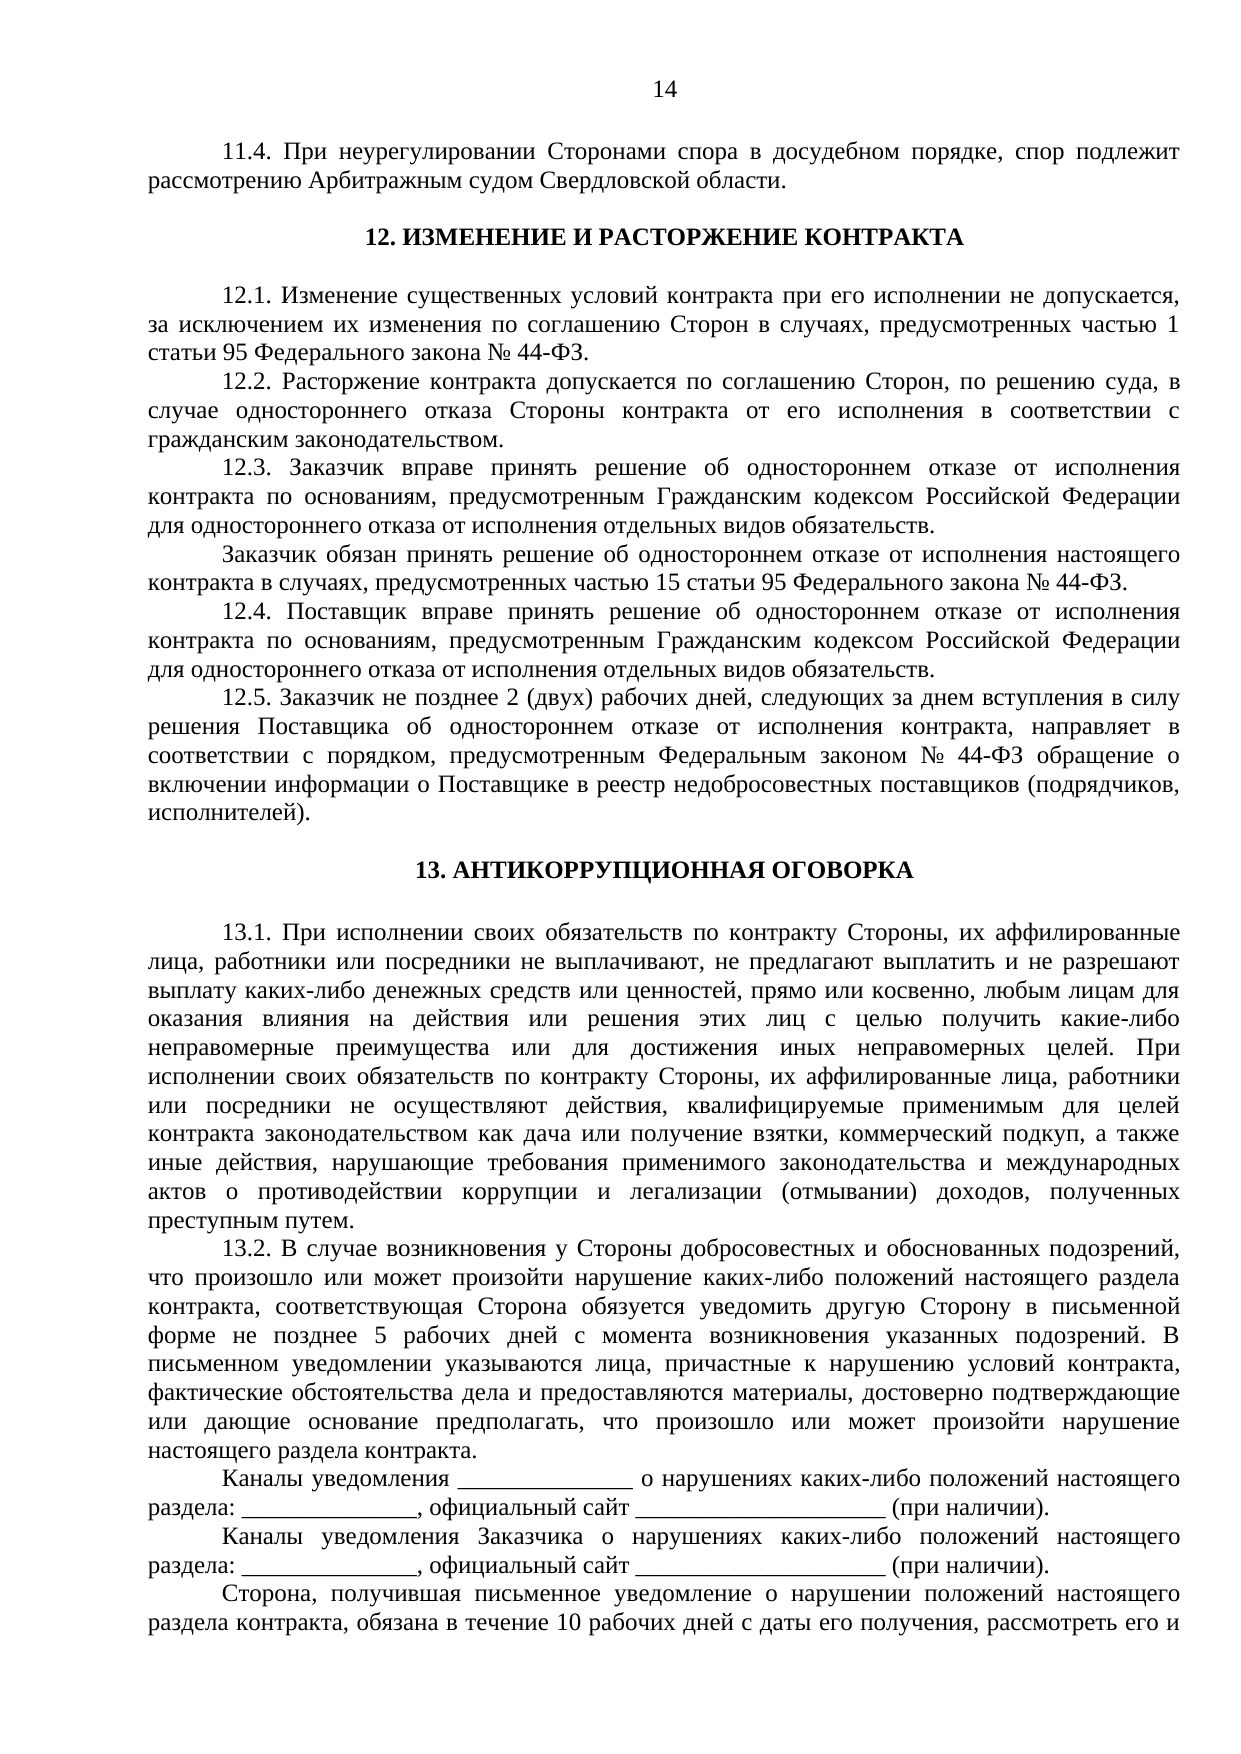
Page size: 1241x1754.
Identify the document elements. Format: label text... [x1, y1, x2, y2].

text Каналы уведомления ______________ о нарушениях каких-либо положений настоящего раздела: ______________, официальный сайт ____________________ (при наличии). [148, 1463, 1181, 1521]
text 11.4. При неурегулировании Сторонами спора в досудебном порядке, спор подлежит рассмотрению Арбитражным судом Свердловской области. [148, 136, 1181, 194]
text 12.5. Заказчик не позднее 2 (двух) рабочих дней, следующих за днем вступления в силу решения Поставщика об одностороннем отказе от исполнения контракта, направляет в соответствии с порядком, предусмотренным Федеральным законом № 44-ФЗ обращение о включении информации о Поставщике в реестр недобросовестных поставщиков (подрядчиков, исполнителей). [148, 682, 1181, 826]
text 12.4. Поставщик вправе принять решение об одностороннем отказе от исполнения контракта по основаниям, предусмотренным Гражданским кодексом Российской Федерации для одностороннего отказа от исполнения отдельных видов обязательств. [148, 596, 1181, 682]
text 13.1. При исполнении своих обязательств по контракту Стороны, их аффилированные лица, работники или посредники не выплачивают, не предлагают выплатить и не разрешают выплату каких-либо денежных средств или ценностей, прямо или косвенно, любым лицам для оказания влияния на действия или решения этих лиц с целью получить какие-либо неправомерные преимущества или для достижения иных неправомерных целей. При исполнении своих обязательств по контракту Стороны, их аффилированные лица, работники или посредники не осуществляют действия, квалифицируемые применимым для целей контракта законодательством как дача или получение взятки, коммерческий подкуп, а также иные действия, нарушающие требования применимого законодательства и международных актов о противодействии коррупции и легализации (отмывании) доходов, полученных преступным путем. [148, 917, 1181, 1233]
text Заказчик обязан принять решение об одностороннем отказе от исполнения настоящего контракта в случаях, предусмотренных частью 15 статьи 95 Федерального закона № 44-ФЗ. [148, 539, 1181, 596]
text 12.2. Расторжение контракта допускается по соглашению Сторон, по решению суда, в случае одностороннего отказа Стороны контракта от его исполнения в соответствии с гражданским законодательством. [148, 366, 1181, 452]
text Каналы уведомления Заказчика о нарушениях каких-либо положений настоящего раздела: ______________, официальный сайт ____________________ (при наличии). [148, 1521, 1181, 1578]
text 12.1. Изменение существенных условий контракта при его исполнении не допускается, за исключением их изменения по соглашению Сторон в случаях, предусмотренных частью 1 статьи 95 Федерального закона № 44-ФЗ. [148, 280, 1181, 366]
text 12.3. Заказчик вправе принять решение об одностороннем отказе от исполнения контракта по основаниям, предусмотренным Гражданским кодексом Российской Федерации для одностороннего отказа от исполнения отдельных видов обязательств. [148, 452, 1181, 539]
text 12. ИЗМЕНЕНИЕ И РАСТОРЖЕНИЕ КОНТРАКТА [148, 222, 1181, 251]
text Сторона, получившая письменное уведомление о нарушении положений настоящего раздела контракта, обязана в течение 10 рабочих дней с даты его получения, рассмотреть его и [148, 1578, 1181, 1636]
text 13. АНТИКОРРУПЦИОННАЯ ОГОВОРКА [148, 855, 1181, 884]
text 13.2. В случае возникновения у Стороны добросовестных и обоснованных подозрений, что произошло или может произойти нарушение каких-либо положений настоящего раздела контракта, соответствующая Сторона обязуется уведомить другую Сторону в письменной форме не позднее 5 рабочих дней с момента возникновения указанных подозрений. В письменном уведомлении указываются лица, причастные к нарушению условий контракта, фактические обстоятельства дела и предоставляются материалы, достоверно подтверждающие или дающие основание предполагать, что произошло или может произойти нарушение настоящего раздела контракта. [148, 1233, 1181, 1463]
